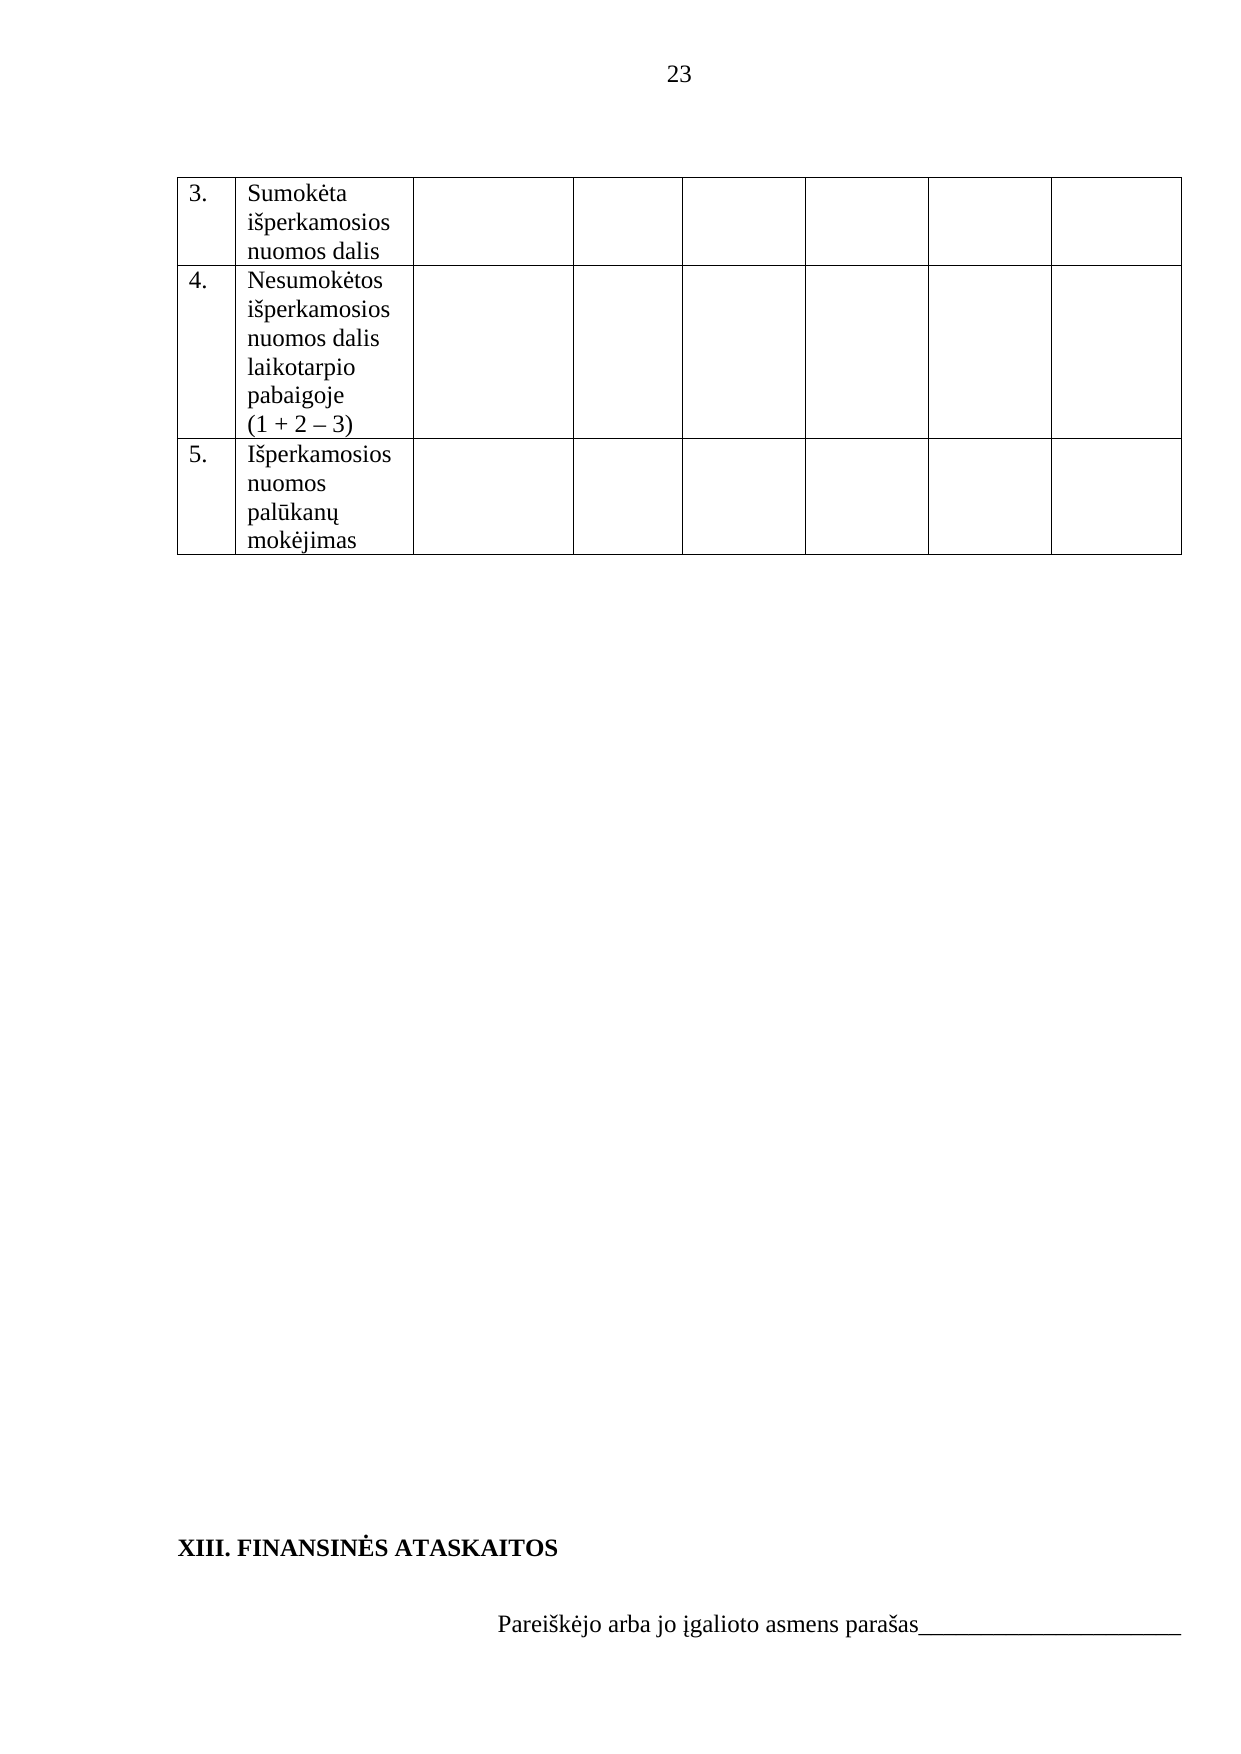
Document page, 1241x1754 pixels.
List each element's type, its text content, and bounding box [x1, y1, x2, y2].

table_cell [1052, 266, 1181, 438]
table_cell Išperkamosios nuomos palūkanų mokėjimas [236, 439, 413, 554]
table_cell [414, 178, 573, 264]
table_cell [414, 266, 573, 438]
table_cell [683, 178, 805, 264]
table_cell Sumokėta išperkamosios nuomos dalis [236, 178, 413, 264]
table_cell [1052, 178, 1181, 264]
table_cell [929, 178, 1051, 264]
table_cell [929, 439, 1051, 554]
table_cell [574, 439, 682, 554]
table_cell [1052, 439, 1181, 554]
table_cell [806, 178, 928, 264]
table_cell [806, 439, 928, 554]
table_cell [806, 266, 928, 438]
table_cell [683, 266, 805, 438]
table_cell [683, 439, 805, 554]
table_cell [574, 266, 682, 438]
table_cell [929, 266, 1051, 438]
text XIII. FINANSINĖS ATASKAITOS [177, 1533, 1181, 1561]
table_cell 5. [178, 439, 235, 554]
table_cell [574, 178, 682, 264]
table_cell 3. [178, 178, 235, 264]
table_cell Nesumokėtos išperkamosios nuomos dalis laikotarpio pabaigoje (1 + 2 – 3) [236, 266, 413, 438]
table_cell [414, 439, 573, 554]
table_cell 4. [178, 266, 235, 438]
